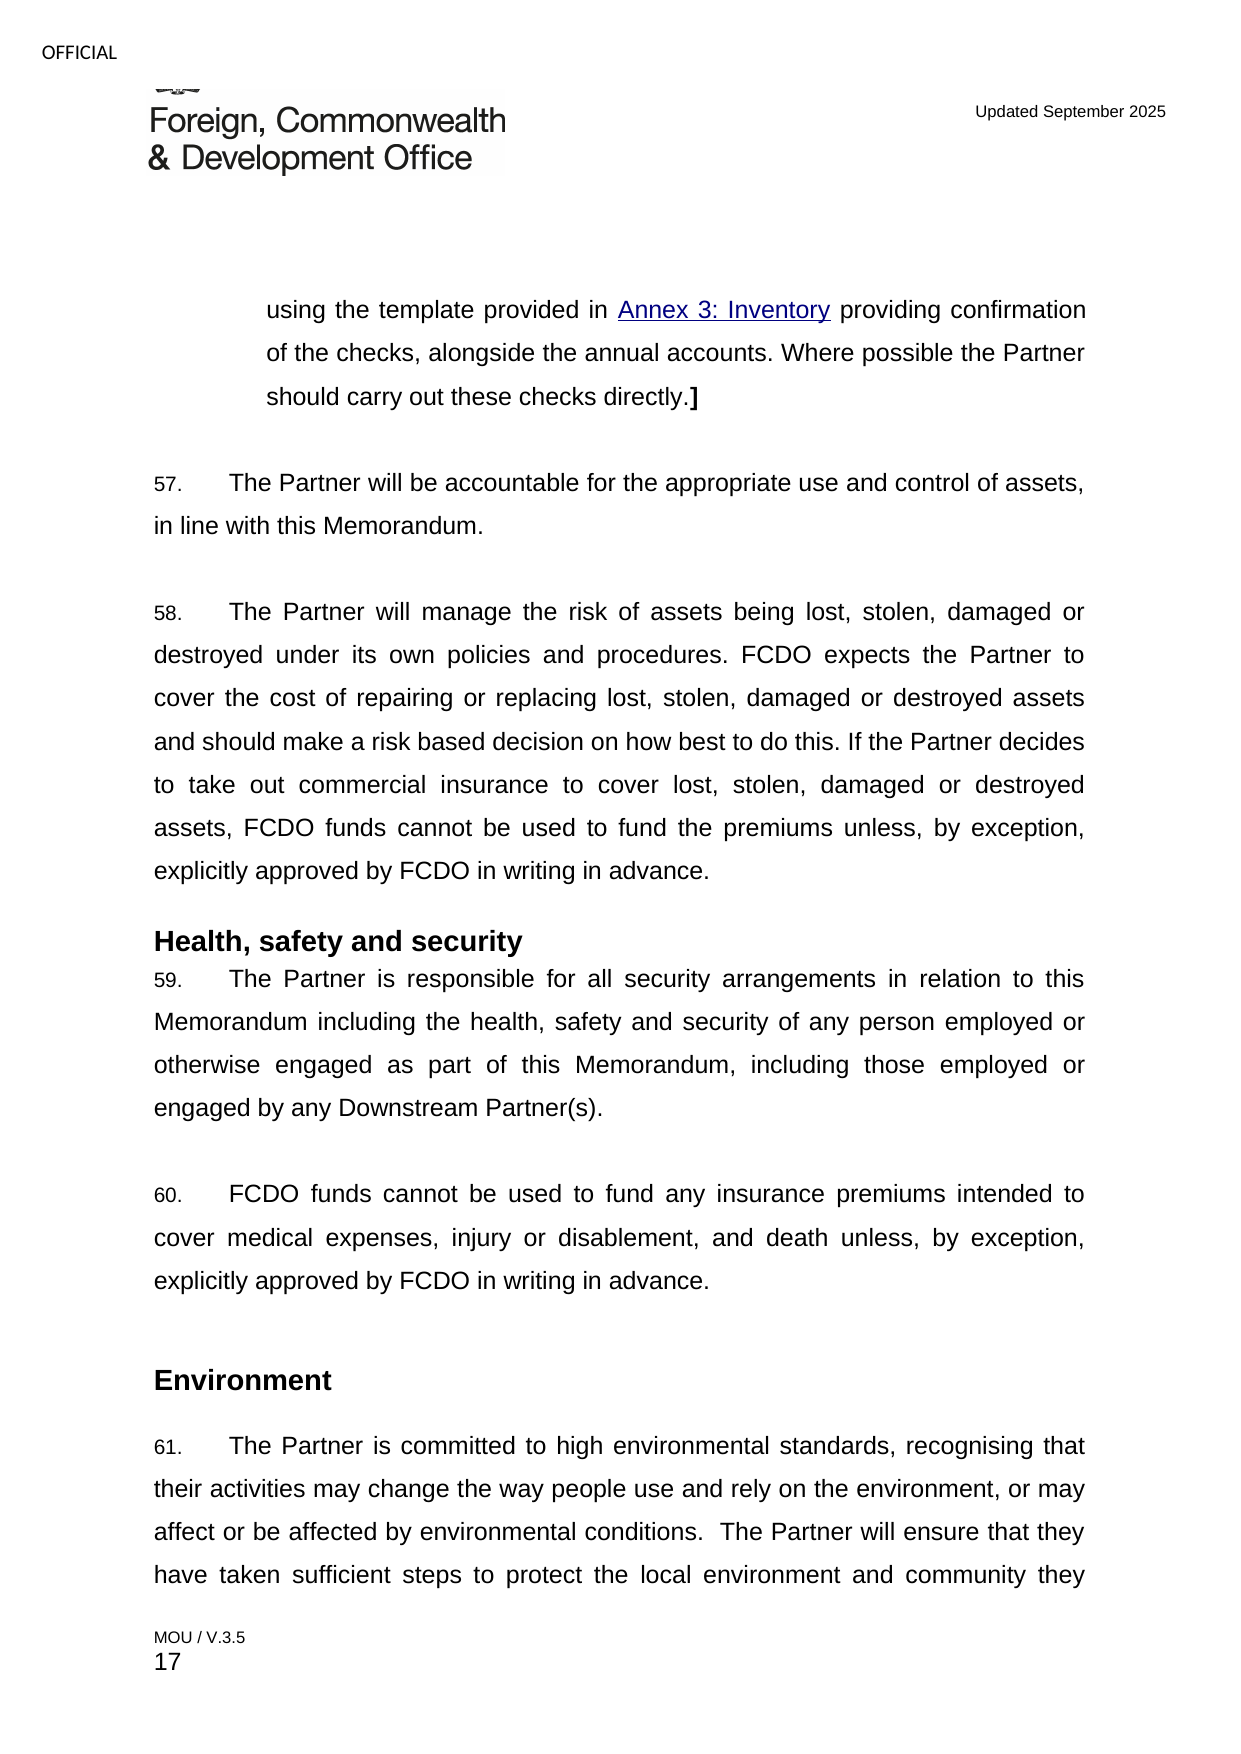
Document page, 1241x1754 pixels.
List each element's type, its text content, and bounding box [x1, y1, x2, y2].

text using the template provided in Annex 3: Inventory providing confirmation of the checks, alongside the annual accounts. Where possible the Partner should carry out these checks directly.] [266, 295, 1087, 410]
subtitle Environment [153, 1363, 1087, 1396]
list The Partner is responsible for all security arrangements in relation to this Memorandum including the health, safety and security of any person employed or otherwise engaged as part of this Memorandum, including those employed or engaged by any Downstream Partner(s). [153, 964, 1087, 1122]
subtitle Health, safety and security [153, 924, 1087, 958]
list FCDO funds cannot be used to fund any insurance premiums intended to cover medical expenses, injury or disablement, and death unless, by exception, explicitly approved by FCDO in writing in advance. [153, 1179, 1087, 1294]
list The Partner is committed to high environmental standards, recognising that their activities may change the way people use and rely on the environment, or may affect or be affected by environmental conditions. The Partner will ensure that they have taken sufficient steps to protect the local environment and community they [153, 1431, 1087, 1589]
list The Partner will be accountable for the appropriate use and control of assets, in line with this Memorandum. [153, 468, 1087, 540]
list The Partner will manage the risk of assets being lost, stolen, damaged or destroyed under its own policies and procedures. FCDO expects the Partner to cover the cost of repairing or replacing lost, stolen, damaged or destroyed assets and should make a risk based decision on how best to do this. If the Partner decides to take out commercial insurance to cover lost, stolen, damaged or destroyed assets, FCDO funds cannot be used to fund the premiums unless, by exception, explicitly approved by FCDO in writing in advance. [153, 597, 1087, 885]
